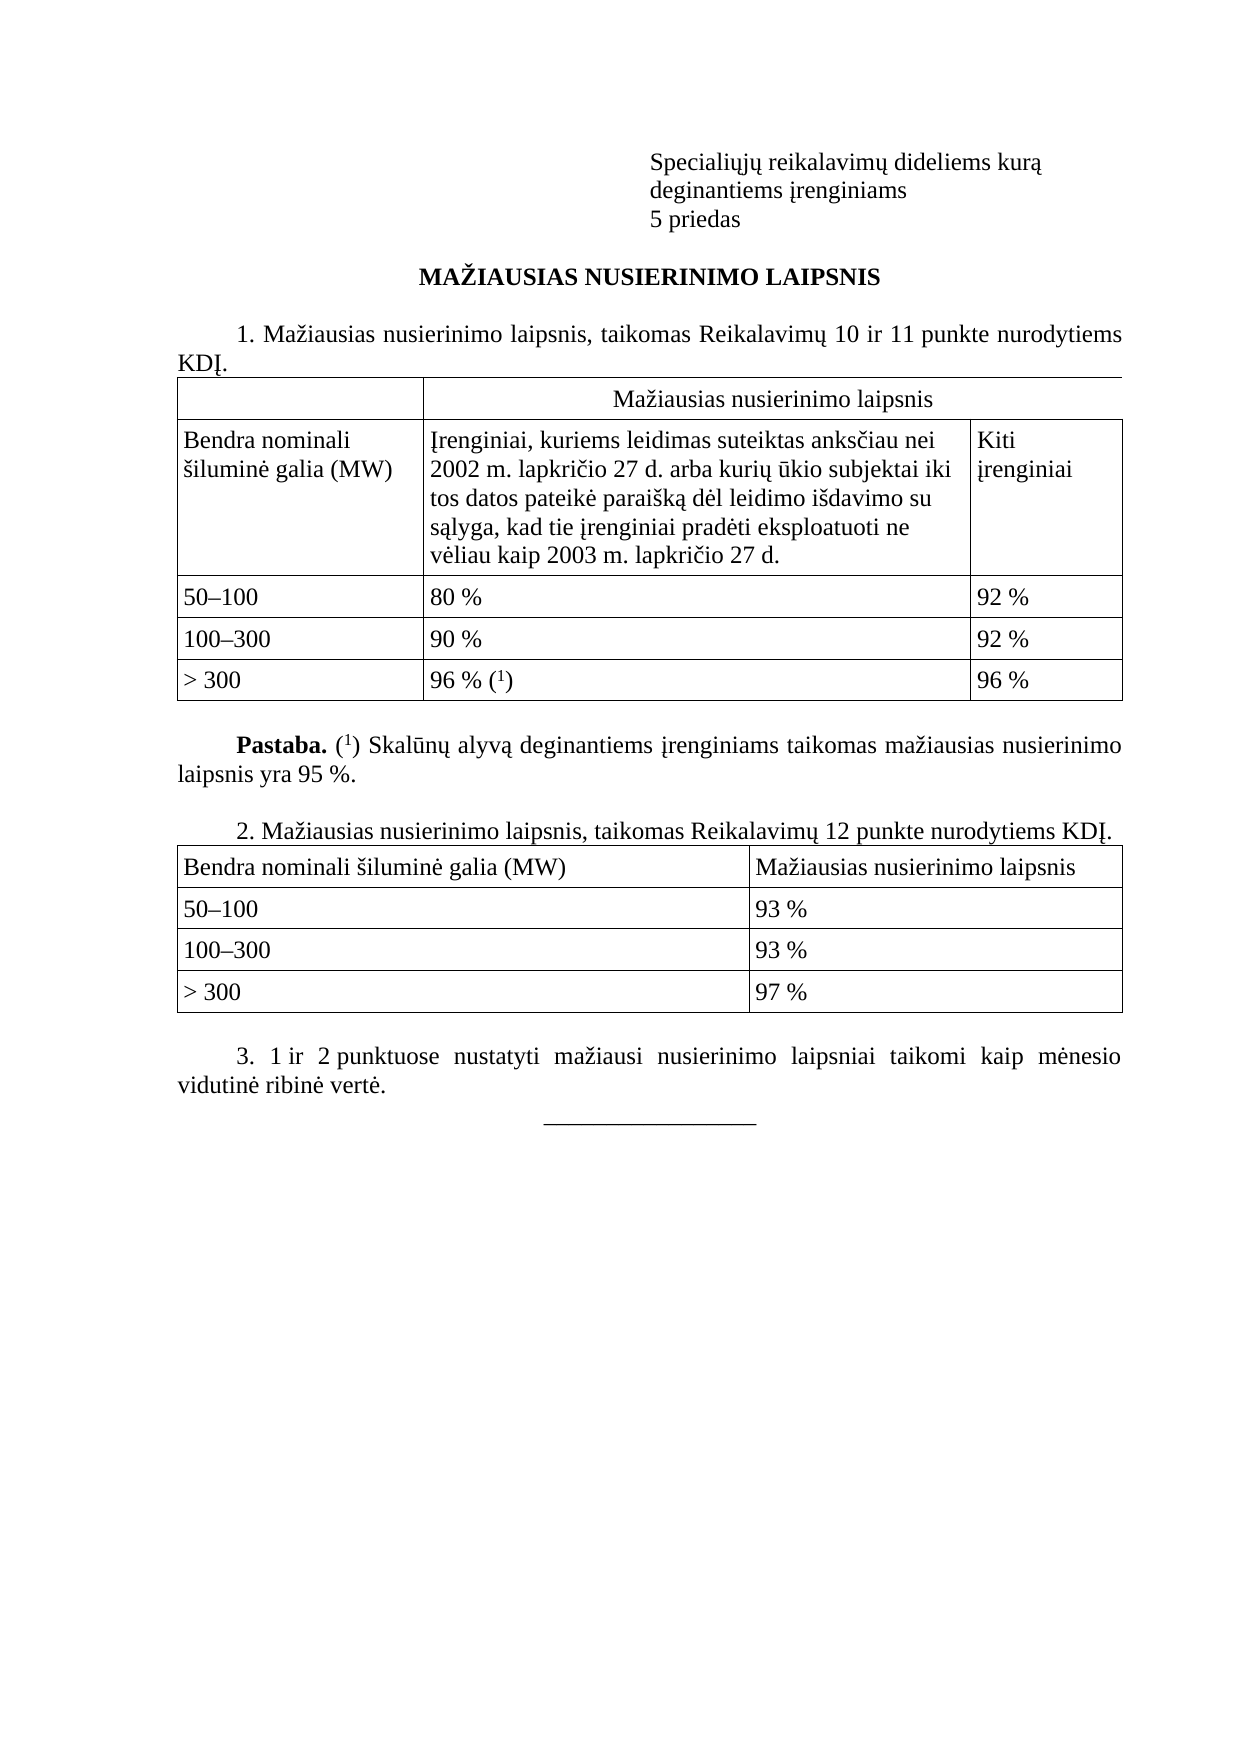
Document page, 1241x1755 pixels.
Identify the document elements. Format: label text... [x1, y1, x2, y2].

table_cell 92 % [971, 576, 1122, 617]
table_header [178, 378, 423, 418]
text Pastaba. (1) Skalūnų alyvą deginantiems įrenginiams taikomas mažiausias nusierinimo laipsnis yra 95 %. [177, 730, 1122, 787]
table_cell 93 % [750, 929, 1122, 970]
table_cell 93 % [750, 888, 1122, 928]
table_cell 100–300 [178, 929, 749, 970]
table_cell > 300 [178, 660, 423, 700]
table_cell Kiti įrenginiai [971, 420, 1122, 575]
table_cell 100–300 [178, 618, 423, 658]
text _________________ [177, 1099, 1122, 1128]
text MAŽIAUSIAS NUSIERINIMO LAIPSNIS [177, 262, 1122, 291]
table_cell 80 % [424, 576, 970, 617]
table_cell 96 % [971, 660, 1122, 700]
table_cell Bendra nominali šiluminė galia (MW) [178, 420, 423, 575]
table_cell 92 % [971, 618, 1122, 658]
text 2. Mažiausias nusierinimo laipsnis, taikomas Reikalavimų 12 punkte nurodytiems KDĮ. [177, 816, 1122, 845]
table_cell 50–100 [178, 888, 749, 928]
table_cell 90 % [424, 618, 970, 658]
table_cell 50–100 [178, 576, 423, 617]
table_header Mažiausias nusierinimo laipsnis [424, 378, 1122, 418]
table_cell Įrenginiai, kuriems leidimas suteiktas anksčiau nei 2002 m. lapkričio 27 d. arba kurių ūkio subjektai iki tos datos pateikė paraišką dėl leidimo išdavimo su sąlyga, kad tie įrenginiai pradėti eksploatuoti ne vėliau kaip 2003 m. lapkričio 27 d. [424, 420, 970, 575]
table_cell 97 % [750, 971, 1122, 1012]
text 5 priedas [649, 204, 1122, 233]
table_header Bendra nominali šiluminė galia (MW) [178, 846, 749, 887]
text Specialiųjų reikalavimų dideliems kurą deginantiems įrenginiams [649, 147, 1122, 204]
table_cell 96 % (1) [424, 660, 970, 700]
table_header Mažiausias nusierinimo laipsnis [750, 846, 1122, 887]
table_cell > 300 [178, 971, 749, 1012]
text 3. 1 ir 2 punktuose nustatyti mažiausi nusierinimo laipsniai taikomi kaip mėnesio vidutinė ribinė vertė. [177, 1041, 1122, 1099]
text 1. Mažiausias nusierinimo laipsnis, taikomas Reikalavimų 10 ir 11 punkte nurodytiems KDĮ. [177, 319, 1122, 377]
